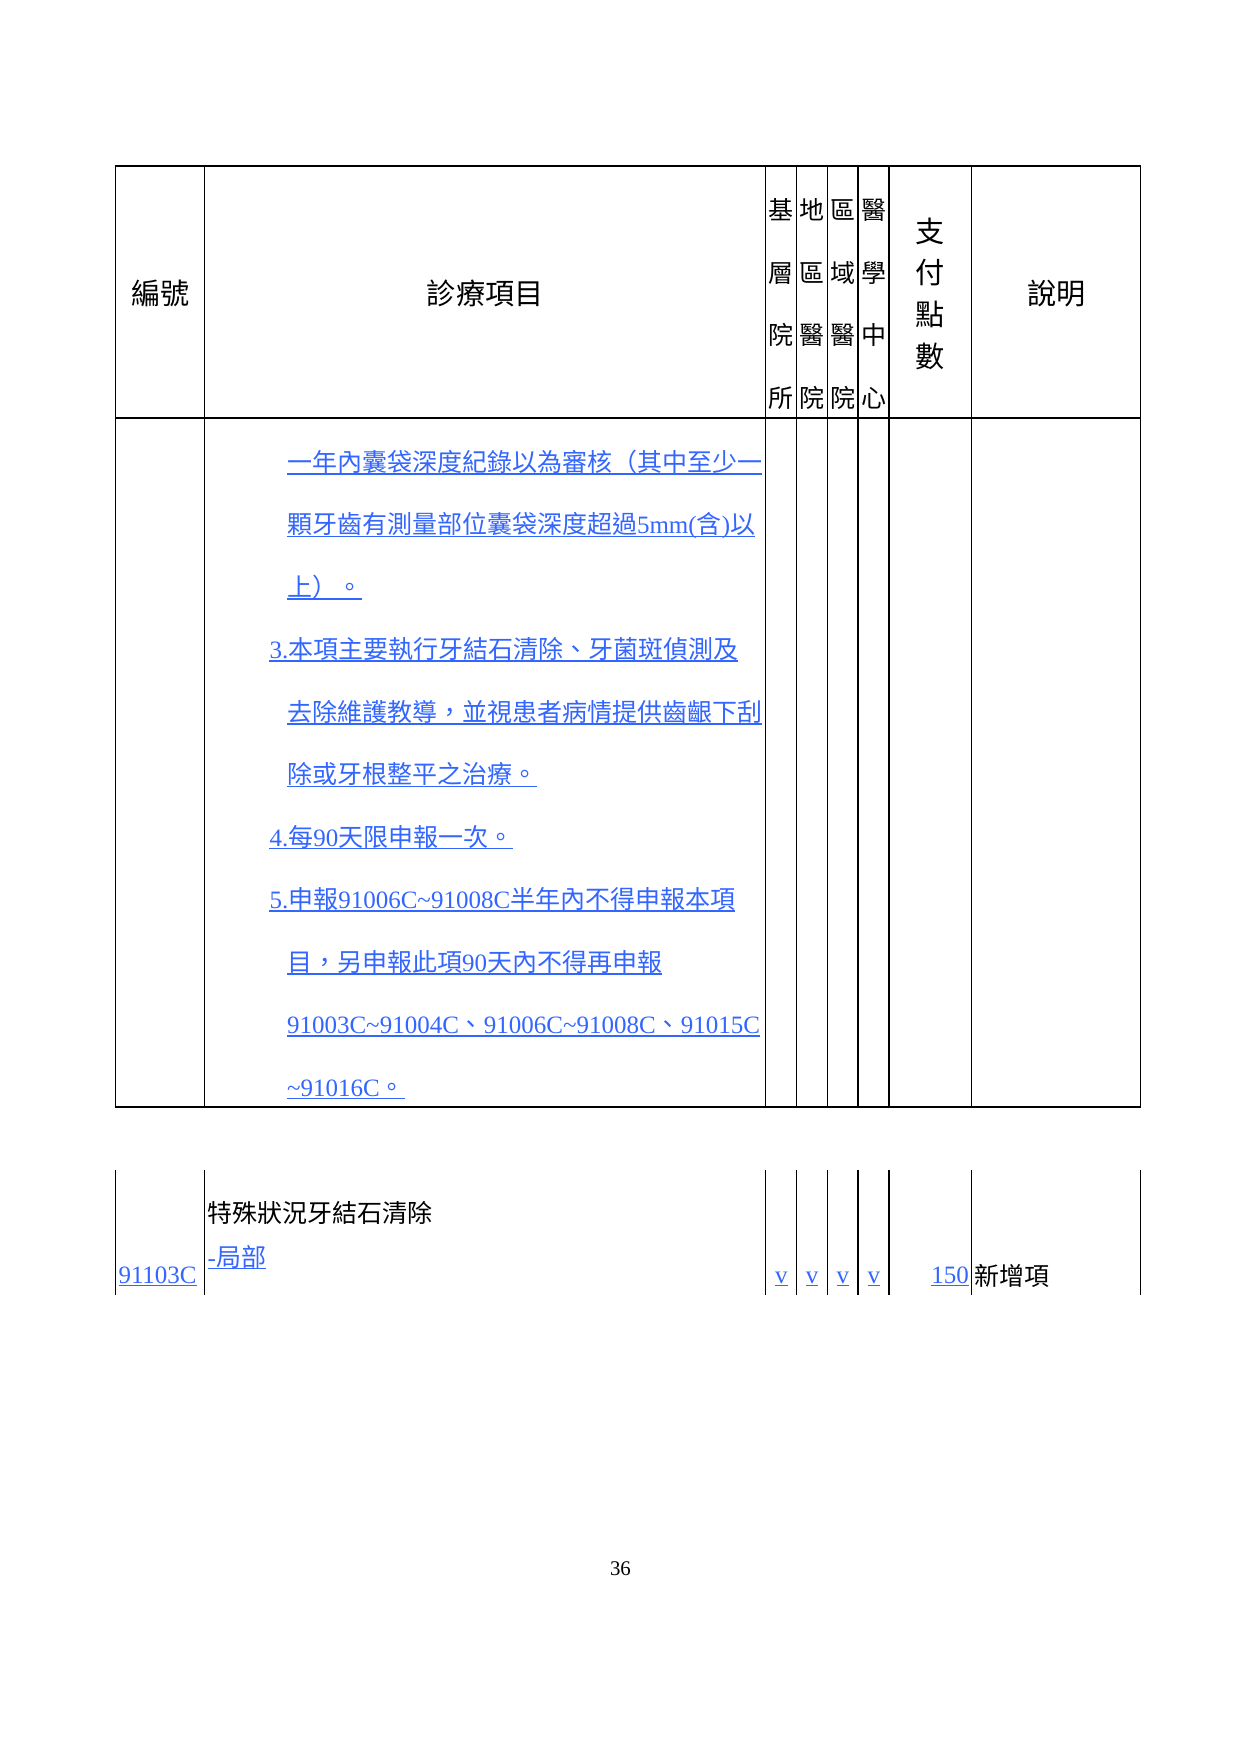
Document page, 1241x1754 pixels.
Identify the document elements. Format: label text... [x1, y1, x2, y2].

table_cell [972, 1108, 1140, 1170]
table_cell [116, 419, 204, 1106]
table_cell [859, 419, 888, 1106]
table_header 基 層 院 所 [766, 167, 796, 417]
table_cell [766, 419, 796, 1106]
table_header 編號 [116, 167, 204, 417]
table_header 支付點數 [890, 167, 971, 417]
table_cell [972, 1170, 1140, 1233]
table_cell [858, 1108, 889, 1170]
table_cell [116, 1170, 204, 1233]
table_cell 一年內囊袋深度紀錄以為審核（其中至少一顆牙齒有測量部位囊袋深度超過5mm(含)以上）。 3.本項主要執行牙結石清除、牙菌斑偵測及去除維護教導，並視患者病情提供齒齦下刮除或牙根整平之治療。 4.每90天限申報一次。 5.申報91006C~91008C半年內不得申報本項目，另申報此項90天內不得再申報91003C~91004C、91006C~91008C、91015C~91016C。 [205, 419, 765, 1106]
table_cell v [828, 1233, 857, 1295]
table_cell 150 [890, 1233, 971, 1295]
table_cell v [859, 1233, 888, 1295]
table_header 醫 學 中 心 [859, 167, 888, 417]
table_header 診療項目 [205, 167, 765, 417]
table_header 區 域 醫 院 [828, 167, 857, 417]
table_cell [115, 1108, 204, 1170]
table_cell [766, 1170, 796, 1233]
table_cell [972, 419, 1140, 1106]
table_cell [797, 1170, 827, 1233]
table_cell v [766, 1233, 796, 1295]
table_cell [766, 1108, 796, 1170]
table_cell [796, 1108, 827, 1170]
table_cell [859, 1170, 888, 1233]
table_cell [828, 419, 857, 1106]
table_cell [827, 1108, 858, 1170]
table_cell 特殊狀況牙結石清除 [205, 1170, 765, 1233]
table_cell 91103C [116, 1233, 204, 1295]
table_cell [797, 419, 827, 1106]
table_cell v [797, 1233, 827, 1295]
table_cell [828, 1170, 857, 1233]
table_cell [890, 1170, 971, 1233]
table_header 地 區 醫 院 [797, 167, 827, 417]
table_cell 新增項 [972, 1233, 1140, 1295]
table_cell [889, 1108, 972, 1170]
table_cell -局部 [205, 1233, 765, 1295]
table_cell [205, 1108, 766, 1170]
table_header 說明 [972, 167, 1140, 417]
table_cell [890, 419, 971, 1106]
